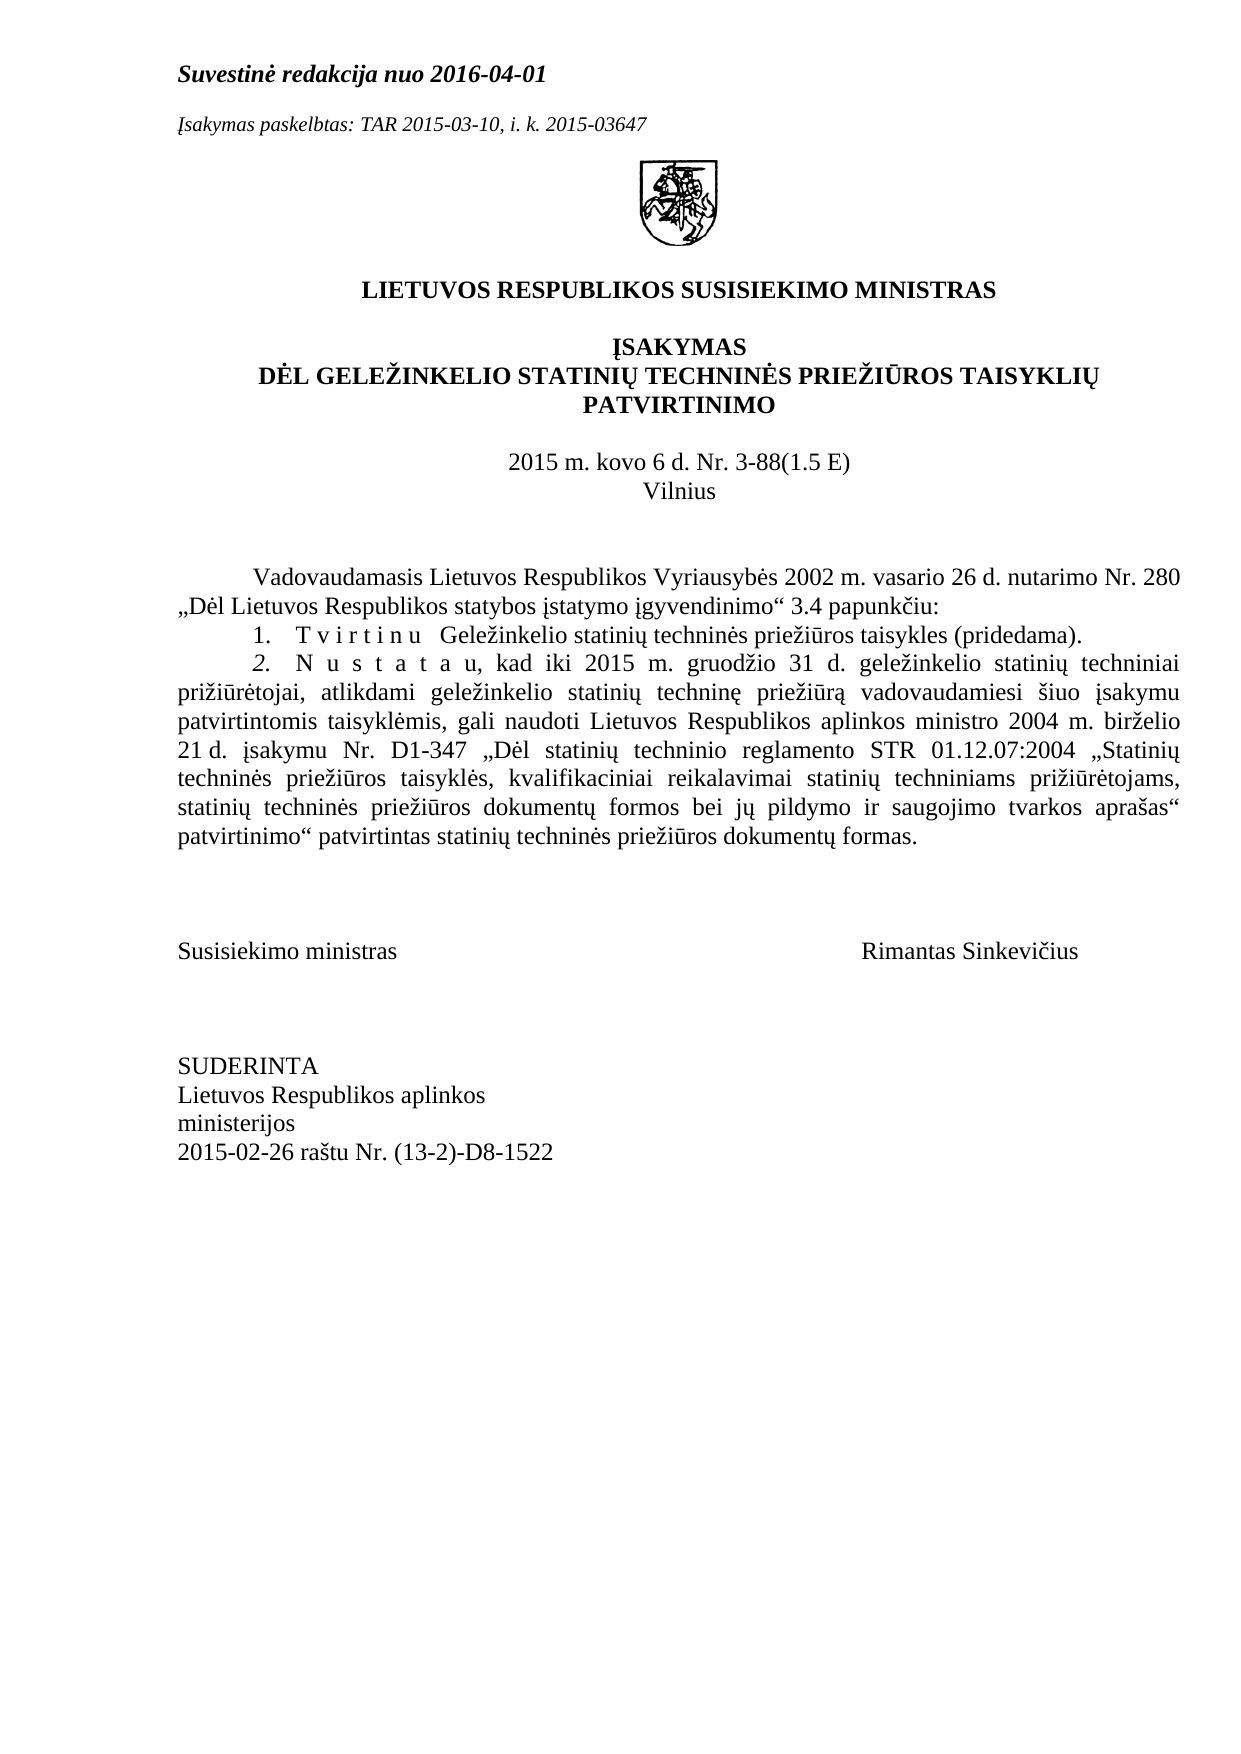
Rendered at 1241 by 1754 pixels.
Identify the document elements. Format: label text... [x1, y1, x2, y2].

text Vadovaudamasis Lietuvos Respublikos Vyriausybės 2002 m. vasario 26 d. nutarimo Nr. 280 „Dėl Lietuvos Respublikos statybos įstatymo įgyvendinimo“ 3.4 papunkčiu: [177, 562, 1181, 620]
text Suvestinė redakcija nuo 2016-04-01 [177, 59, 1181, 88]
text Įsakymas paskelbtas: TAR 2015-03-10, i. k. 2015-03647 [177, 112, 1181, 136]
text Lietuvos Respublikos aplinkos [177, 1080, 1181, 1108]
text Susisiekimo ministras Rimantas Sinkevičius [177, 936, 1181, 965]
text 2015 m. kovo 6 d. Nr. 3-88(1.5 E) [177, 447, 1181, 476]
text 2. N u s t a t a u, kad iki 2015 m. gruodžio 31 d. geležinkelio statinių techniniai prižiūrėtojai, atlikdami geležinkelio statinių techninę priežiūrą vadovaudamiesi šiuo įsakymu patvirtintomis taisyklėmis, gali naudoti Lietuvos Respublikos aplinkos ministro 2004 m. birželio 21 d. įsakymu Nr. D1-347 „Dėl statinių techninio reglamento STR 01.12.07:2004 „Statinių techninės priežiūros taisyklės, kvalifikaciniai reikalavimai statinių techniniams prižiūrėtojams, statinių techninės priežiūros dokumentų formos bei jų pildymo ir saugojimo tvarkos aprašas“ patvirtinimo“ patvirtintas statinių techninės priežiūros dokumentų formas. [177, 648, 1181, 850]
text LIETUVOS RESPUBLIKOS SUSISIEKIMO MINISTRAS [177, 275, 1181, 303]
text ĮSAKYMAS [177, 332, 1181, 361]
text SUDERINTA [177, 1051, 1181, 1080]
text 1. T v i r t i n u Geležinkelio statinių techninės priežiūros taisykles (pridedama). [177, 620, 1181, 648]
text 2015-02-26 raštu Nr. (13-2)-D8-1522 [177, 1137, 1181, 1166]
text ministerijos [177, 1108, 1181, 1137]
text DĖL GELEŽINKELIO STATINIŲ TECHNINĖS PRIEŽIŪROS TAISYKLIŲ PATVIRTINIMO [177, 361, 1181, 418]
text Vilnius [177, 476, 1181, 505]
